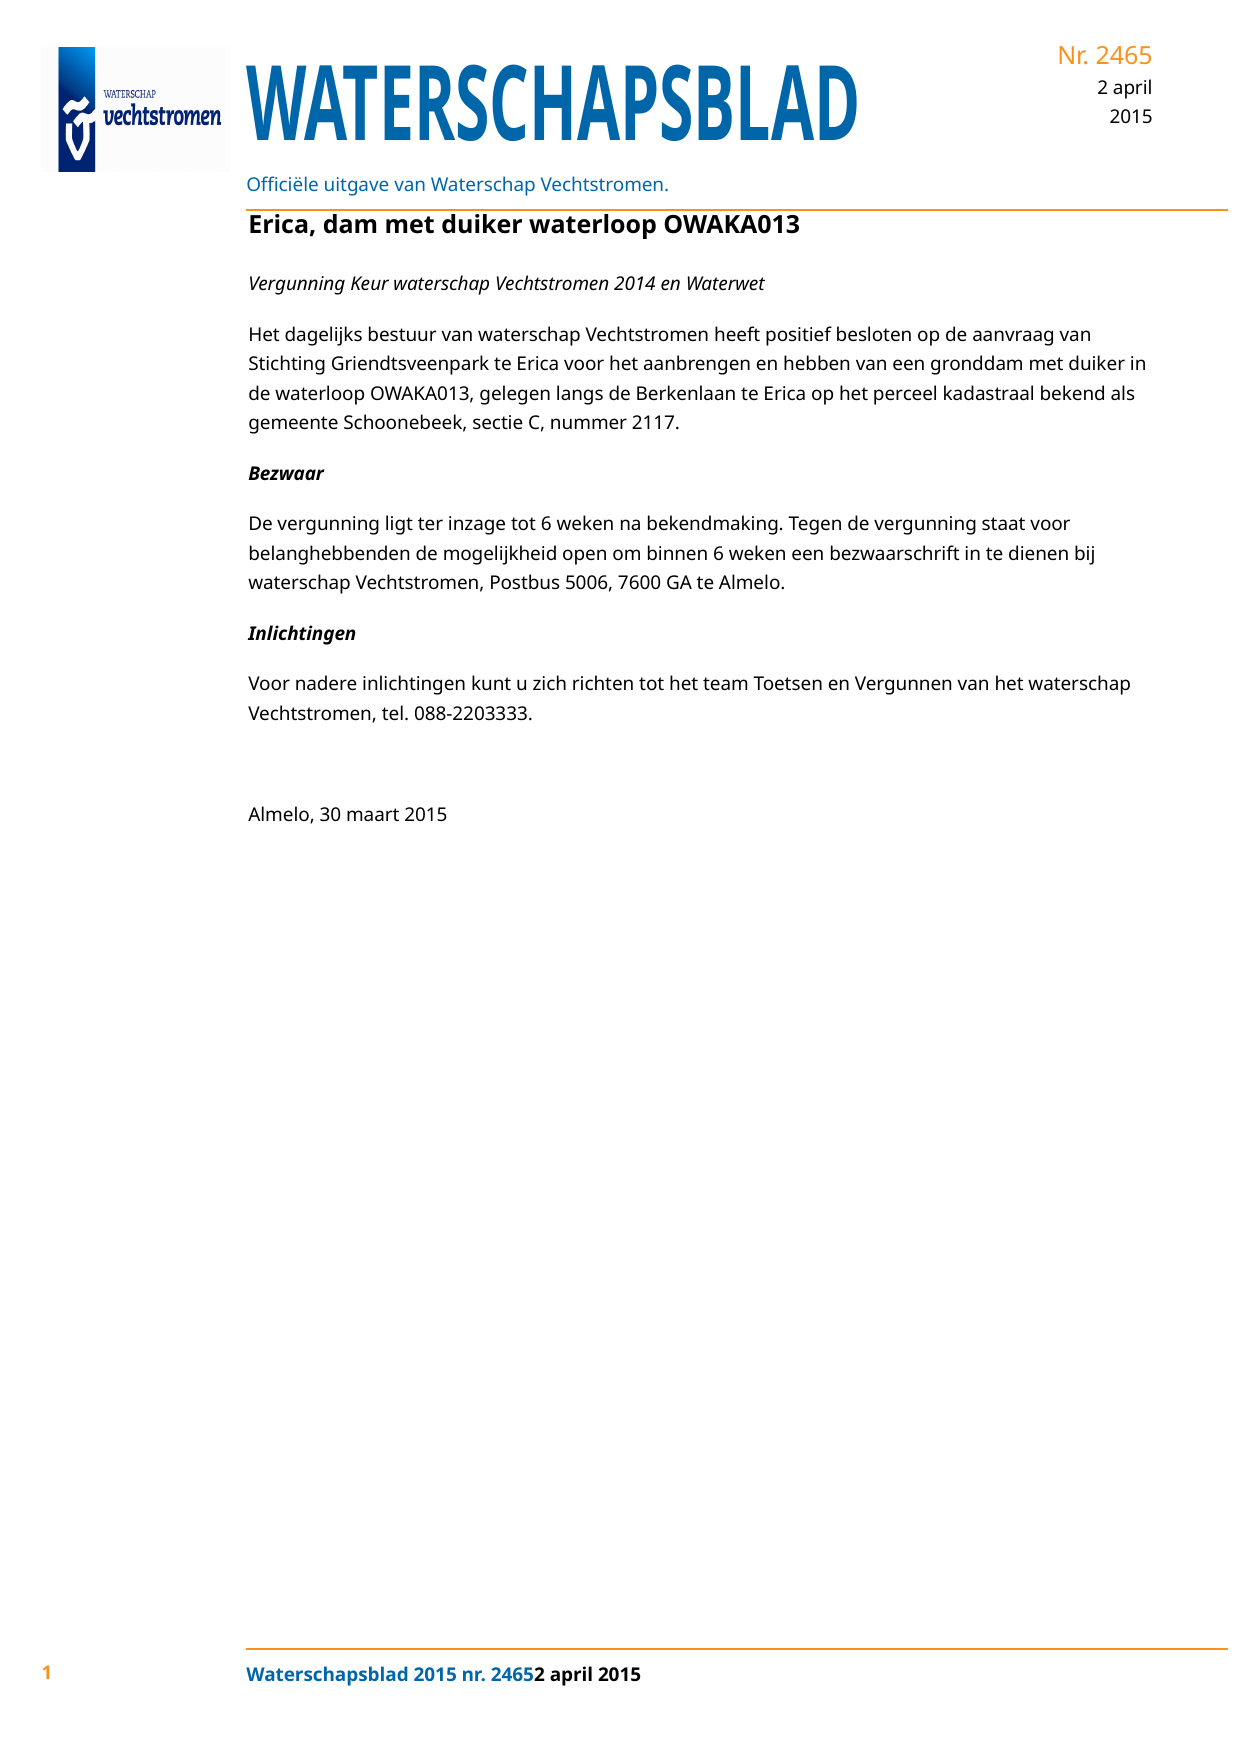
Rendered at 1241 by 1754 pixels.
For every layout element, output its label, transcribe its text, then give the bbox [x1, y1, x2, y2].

picture [41, 47, 231, 172]
text Inlichtingen [248, 620, 1152, 646]
text De vergunning ligt ter inzage tot 6 weken na bekendmaking. Tegen de vergunning staat voor belanghebbenden de mogelijkheid open om binnen 6 weken een bezwaarschrift in te dienen bij waterschap Vechtstromen, Postbus 5006, 7600 GA te Almelo. [248, 510, 1152, 595]
text Bezwaar [248, 460, 1152, 486]
text Erica, dam met duiker waterloop OWAKA013 [248, 211, 1152, 241]
text Voor nadere inlichtingen kunt u zich richten tot het team Toetsen en Vergunnen van het waterschap Vechtstromen, tel. 088-2203333. [248, 670, 1152, 726]
text Het dagelijks bestuur van waterschap Vechtstromen heeft positief besloten op de aanvraag van Stichting Griendtsveenpark te Erica voor het aanbrengen en hebben van een gronddam met duiker in de waterloop OWAKA013, gelegen langs de Berkenlaan te Erica op het perceel kadastraal bekend als gemeente Schoonebeek, sectie C, nummer 2117. [248, 321, 1152, 435]
text Almelo, 30 maart 2015 [248, 801, 1152, 826]
text Vergunning Keur waterschap Vechtstromen 2014 en Waterwet [248, 270, 1152, 296]
